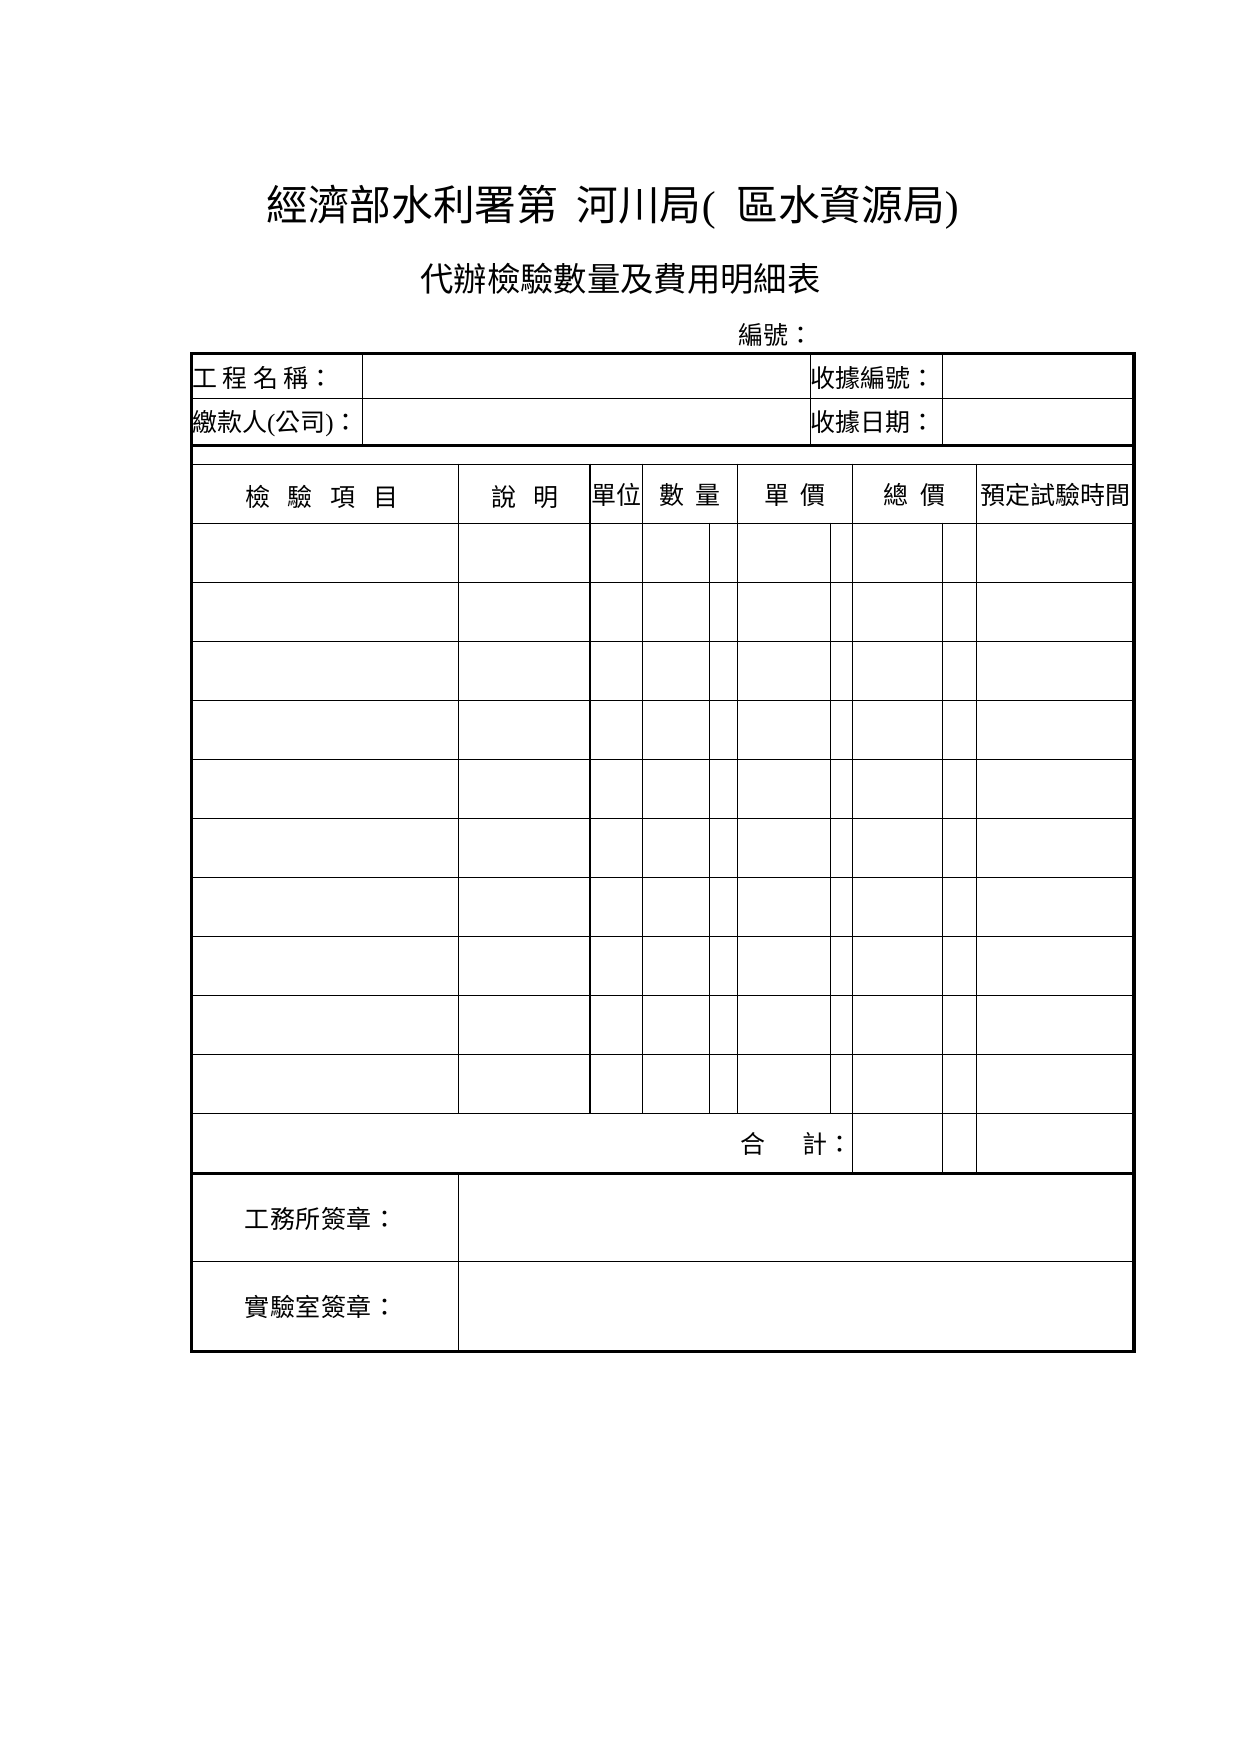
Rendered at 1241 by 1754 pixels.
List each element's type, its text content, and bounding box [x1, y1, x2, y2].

table_cell [853, 642, 942, 700]
table_cell [977, 1055, 1132, 1113]
table_cell 工務所簽章： [193, 1175, 458, 1261]
table_cell [459, 642, 589, 700]
table_header 工 程 名 稱： [193, 355, 362, 398]
table_cell [738, 642, 830, 700]
table_cell [643, 819, 709, 877]
table_cell [193, 937, 458, 995]
table_cell [977, 996, 1132, 1054]
table_cell [831, 996, 852, 1054]
table_cell [738, 701, 830, 759]
table_cell 說 明 [459, 465, 589, 522]
table_cell [591, 937, 642, 995]
table_cell [710, 642, 737, 700]
table_cell [643, 1055, 709, 1113]
table_cell [738, 937, 830, 995]
text 編號： [187, 314, 813, 352]
text 代辦檢驗數量及費用明細表 [187, 239, 1053, 314]
table_cell [193, 701, 458, 759]
table_cell [943, 819, 976, 877]
table_cell [977, 1114, 1132, 1172]
table_cell 單 價 [738, 465, 852, 522]
table_header [363, 355, 810, 398]
table_cell [977, 878, 1132, 936]
table_cell [853, 996, 942, 1054]
table_cell [977, 524, 1132, 582]
table_cell [643, 524, 709, 582]
table_cell [738, 819, 830, 877]
table_cell 單位 [591, 465, 642, 522]
table_cell 總 價 [853, 465, 976, 522]
table_cell [977, 819, 1132, 877]
table_cell [943, 760, 976, 818]
table_cell [738, 760, 830, 818]
table_cell [943, 996, 976, 1054]
text 經濟部水利署第 河川局( 區水資源局) [172, 164, 1053, 239]
table_cell [943, 642, 976, 700]
table_cell [643, 878, 709, 936]
table_cell [831, 760, 852, 818]
table_cell [193, 819, 458, 877]
table_cell [591, 701, 642, 759]
table_cell [977, 701, 1132, 759]
table_cell [459, 701, 589, 759]
table_cell [193, 447, 1132, 463]
table_cell [831, 1055, 852, 1113]
table_cell [193, 878, 458, 936]
table_cell [591, 819, 642, 877]
table_cell [943, 583, 976, 641]
table_cell [831, 937, 852, 995]
table_cell [853, 1055, 942, 1113]
table_cell [738, 878, 830, 936]
table_cell [738, 996, 830, 1054]
table_cell [943, 1114, 976, 1172]
table_cell [710, 760, 737, 818]
table_header 收據編號： [811, 355, 942, 398]
table_cell [943, 937, 976, 995]
table_cell [831, 819, 852, 877]
table_cell [831, 642, 852, 700]
table_cell [977, 937, 1132, 995]
table_cell [853, 937, 942, 995]
table_cell [738, 583, 830, 641]
table_header [943, 355, 1132, 398]
table_cell [853, 583, 942, 641]
table_cell [831, 524, 852, 582]
table_cell [943, 399, 1132, 443]
table_cell [459, 524, 589, 582]
table_cell [643, 760, 709, 818]
table_cell [738, 524, 830, 582]
table_cell [193, 583, 458, 641]
table_cell [459, 583, 589, 641]
table_cell [831, 878, 852, 936]
table_cell [738, 1055, 830, 1113]
table_cell [943, 701, 976, 759]
table_cell [459, 937, 589, 995]
table_cell 實驗室簽章： [193, 1262, 458, 1349]
table_cell [643, 583, 709, 641]
table_cell 收據日期： [811, 399, 942, 443]
table_cell [459, 878, 589, 936]
table_cell [977, 642, 1132, 700]
table_cell [591, 583, 642, 641]
table_cell 數 量 [643, 465, 737, 522]
table_cell [459, 1175, 1132, 1261]
table_cell [193, 524, 458, 582]
table_cell [193, 642, 458, 700]
table_cell [853, 1114, 942, 1172]
table_cell [710, 937, 737, 995]
table_cell [591, 878, 642, 936]
table_cell [459, 996, 589, 1054]
table_cell [710, 996, 737, 1054]
table_cell [363, 399, 810, 443]
table_cell [831, 701, 852, 759]
table_cell [710, 819, 737, 877]
table_cell [943, 1055, 976, 1113]
table_cell [591, 524, 642, 582]
table_cell 檢驗項目 [193, 465, 458, 522]
table_cell [853, 524, 942, 582]
table_cell [710, 878, 737, 936]
table_cell [710, 1055, 737, 1113]
table_cell [459, 1055, 589, 1113]
table_cell [591, 642, 642, 700]
table_cell [977, 583, 1132, 641]
table_cell 合 計： [193, 1114, 852, 1172]
table_cell [710, 701, 737, 759]
table_cell [193, 1055, 458, 1113]
table_cell [591, 1055, 642, 1113]
table_cell [643, 701, 709, 759]
table_cell [459, 760, 589, 818]
table_cell [710, 583, 737, 641]
table_cell [943, 878, 976, 936]
table_cell [459, 1262, 1132, 1349]
table_cell [193, 760, 458, 818]
table_cell [831, 583, 852, 641]
table_cell [193, 996, 458, 1054]
table_cell [459, 819, 589, 877]
table_cell [591, 996, 642, 1054]
table_cell [643, 937, 709, 995]
table_cell [853, 819, 942, 877]
table_cell [591, 760, 642, 818]
table_cell 預定試驗時間 [977, 465, 1132, 522]
table_cell [853, 878, 942, 936]
table_cell [853, 701, 942, 759]
table_cell [643, 996, 709, 1054]
table_cell [977, 760, 1132, 818]
table_cell 繳款人(公司)： [193, 399, 362, 443]
table_cell [853, 760, 942, 818]
table_cell [710, 524, 737, 582]
table_cell [643, 642, 709, 700]
table_cell [943, 524, 976, 582]
